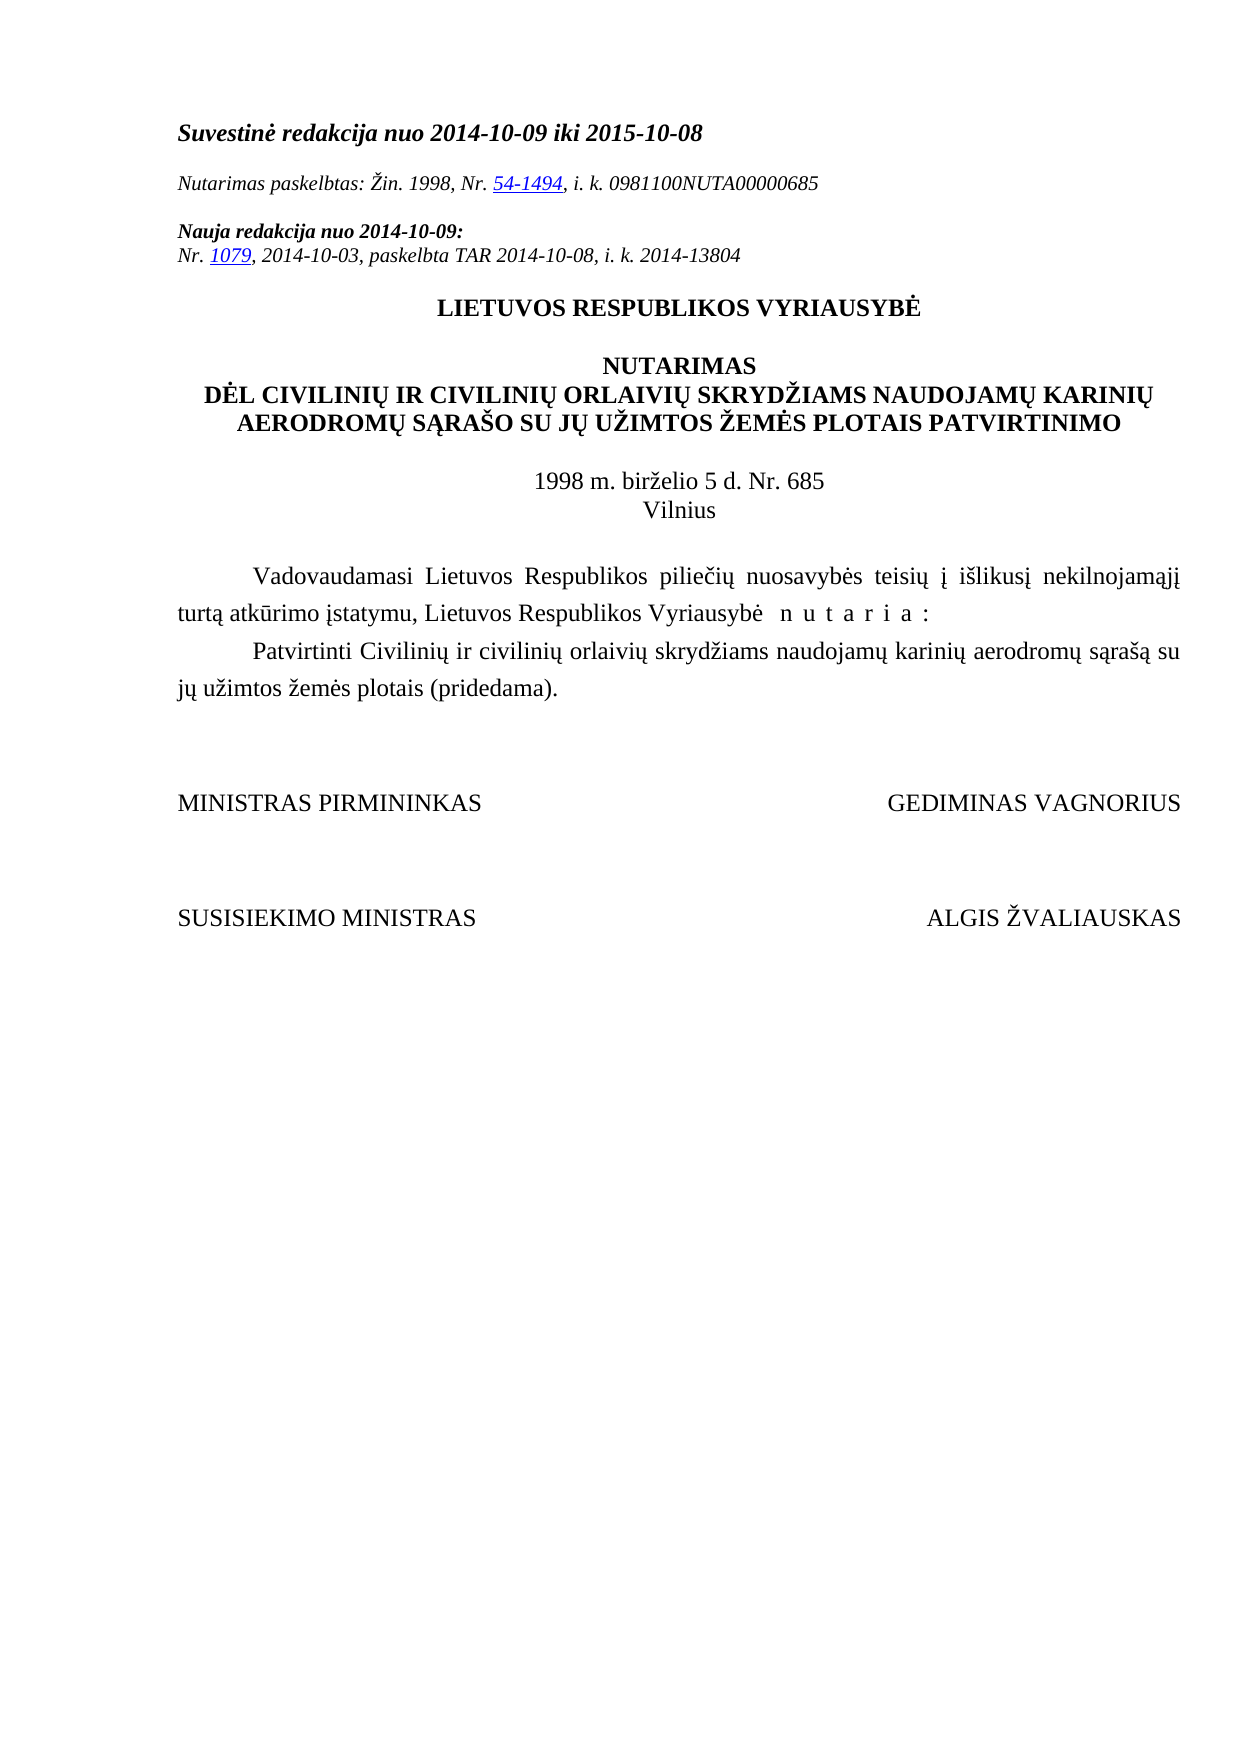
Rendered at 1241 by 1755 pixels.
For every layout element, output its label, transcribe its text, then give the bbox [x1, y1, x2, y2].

text 1998 m. birželio 5 d. Nr. 685 [177, 466, 1181, 495]
text Vadovaudamasi Lietuvos Respublikos piliečių nuosavybės teisių į išlikusį nekilnojamąjį turtą atkūrimo įstatymu, Lietuvos Respublikos Vyriausybė nutaria: [177, 552, 1181, 627]
text Vilnius [177, 495, 1181, 523]
text LIETUVOS RESPUBLIKOS VYRIAUSYBĖ [177, 293, 1181, 322]
text MINISTRAS PIRMININKAS GEDIMINAS VAGNORIUS [177, 788, 1181, 817]
text DĖL CIVILINIŲ IR CIVILINIŲ ORLAIVIŲ SKRYDŽIAMS NAUDOJAMŲ KARINIŲ AERODROMŲ SĄRAŠO SU JŲ UŽIMTOS ŽEMĖS PLOTAIS PATVIRTINIMO [177, 380, 1181, 437]
text Suvestinė redakcija nuo 2014-10-09 iki 2015-10-08 [177, 118, 1181, 147]
text Nauja redakcija nuo 2014-10-09: [177, 219, 1181, 243]
text NUTARIMAS [177, 351, 1181, 380]
text Nr. 1079, 2014-10-03, paskelbta TAR 2014-10-08, i. k. 2014-13804 [177, 243, 1181, 267]
text Patvirtinti Civilinių ir civilinių orlaivių skrydžiams naudojamų karinių aerodromų sąrašą su jų užimtos žemės plotais (pridedama). [177, 627, 1181, 702]
text Nutarimas paskelbtas: Žin. 1998, Nr. 54-1494, i. k. 0981100NUTA00000685 [177, 171, 1181, 195]
text SUSISIEKIMO MINISTRAS ALGIS ŽVALIAUSKAS [177, 903, 1181, 932]
